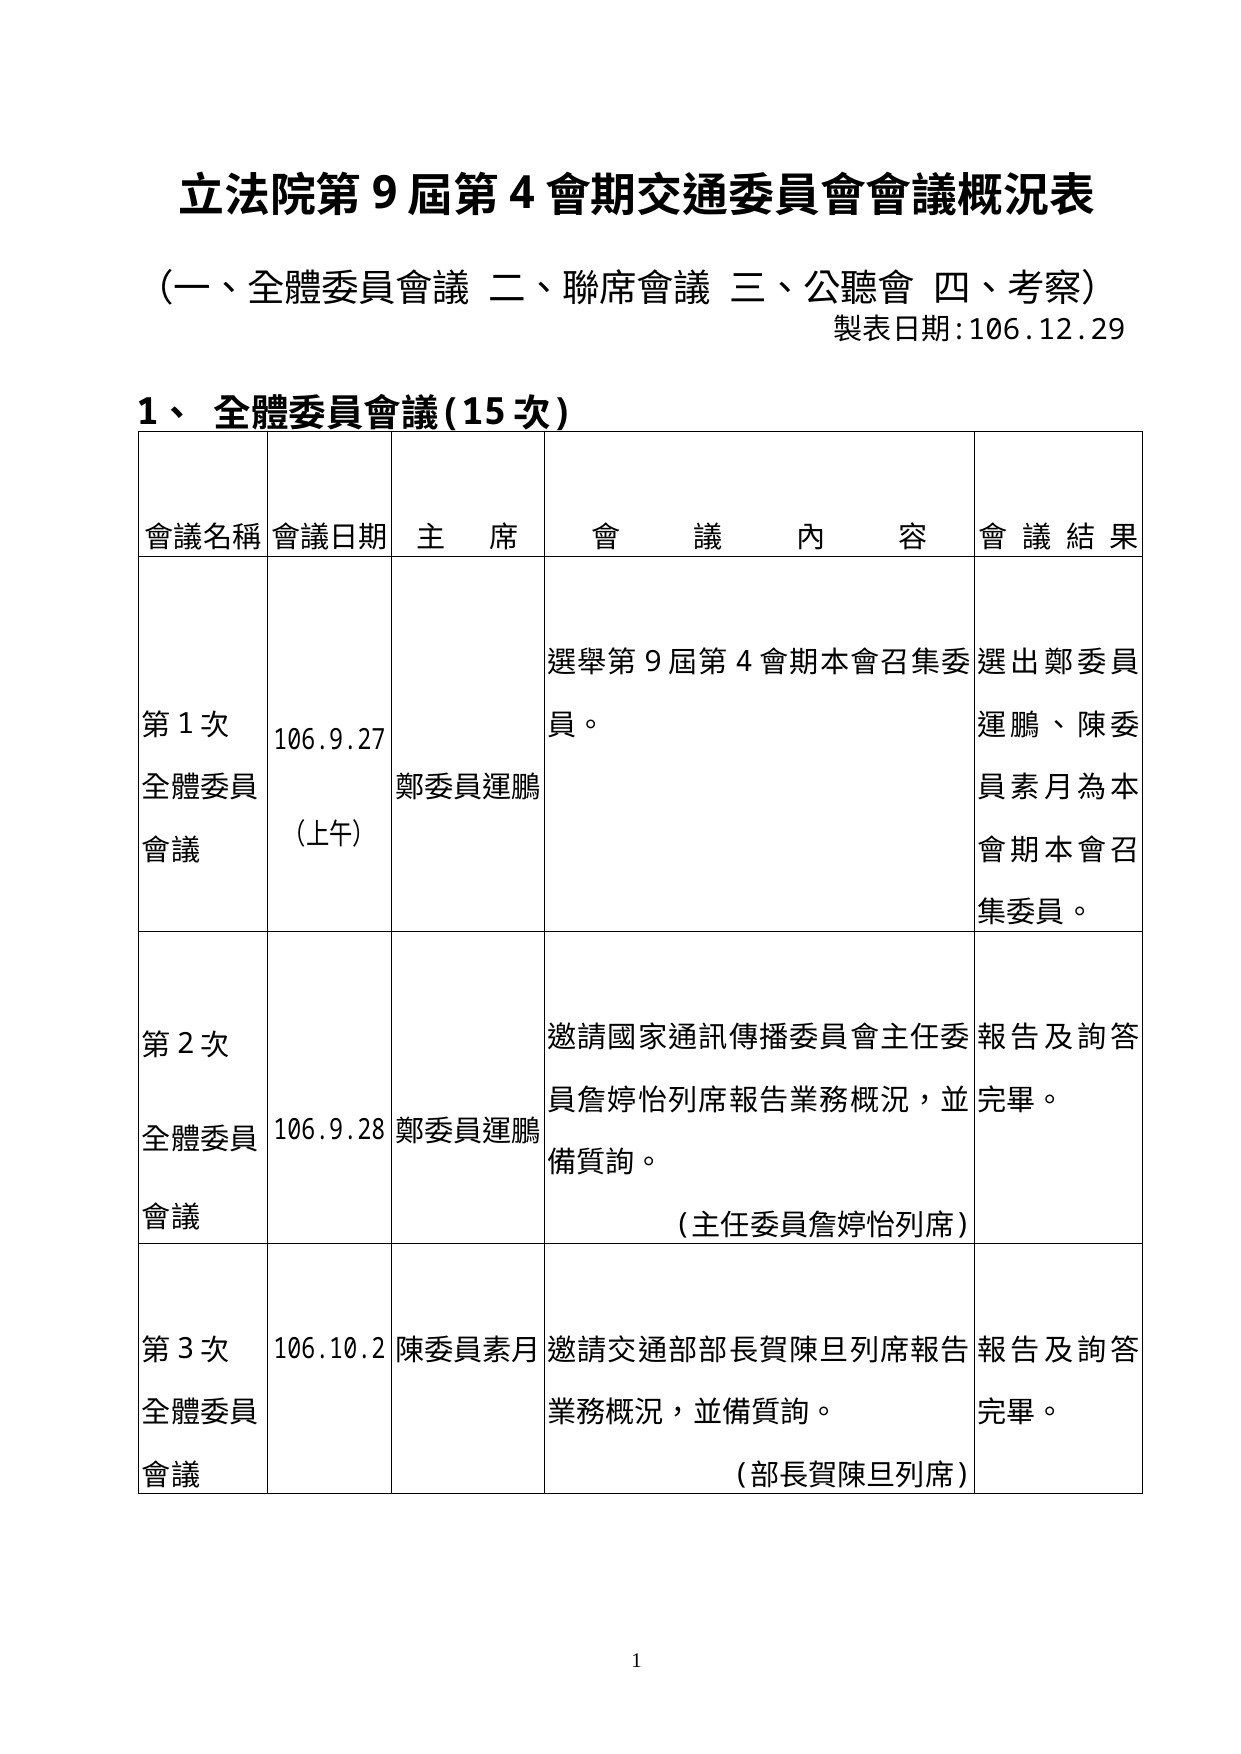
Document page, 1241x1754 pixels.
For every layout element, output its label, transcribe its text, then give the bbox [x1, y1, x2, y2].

table_cell 106.10.2 [268, 1244, 391, 1493]
table_cell 第3次 全體委員 會議 [139, 1244, 267, 1493]
table_header 會 議 內 容 [545, 432, 974, 556]
table_cell 選舉第9屆第4會期本會召集委員。 [545, 557, 974, 931]
table_cell 鄭委員運鵬 [392, 557, 544, 931]
table_cell 106.9.27 （上午） [268, 557, 391, 931]
table_header 主 席 [392, 432, 544, 556]
table_cell 第2次 全體委員 會議 [139, 932, 267, 1243]
table_cell 選出鄭委員運鵬、陳委員素月為本會期本會召集委員。 [975, 557, 1142, 931]
table_header 會議名稱 [139, 432, 267, 556]
table_header 會 議 結 果 [975, 432, 1142, 556]
table_cell 邀請國家通訊傳播委員會主任委員詹婷怡列席報告業務概況，並備質詢。 (主任委員詹婷怡列席) [545, 932, 974, 1243]
table_cell 鄭委員運鵬 [392, 932, 544, 1243]
table_cell 第1次 全體委員 會議 [139, 557, 267, 931]
table_cell 報告及詢答完畢。 [975, 1244, 1142, 1493]
text （一、全體委員會議 二、聯席會議 三、公聽會 四、考察） [136, 243, 1172, 306]
table_cell 陳委員素月 [392, 1244, 544, 1493]
table_cell 報告及詢答完畢。 [975, 932, 1142, 1243]
list 全體委員會議(15次) [136, 368, 1137, 431]
text 立法院第9屆第4會期交通委員會會議概況表 [136, 118, 1137, 243]
text 製表日期:106.12.29 [136, 306, 1125, 348]
table_cell 邀請交通部部長賀陳旦列席報告業務概況，並備質詢。 (部長賀陳旦列席) [545, 1244, 974, 1493]
table_header 會議日期 [268, 432, 391, 556]
table_cell 106.9.28 [268, 932, 391, 1243]
